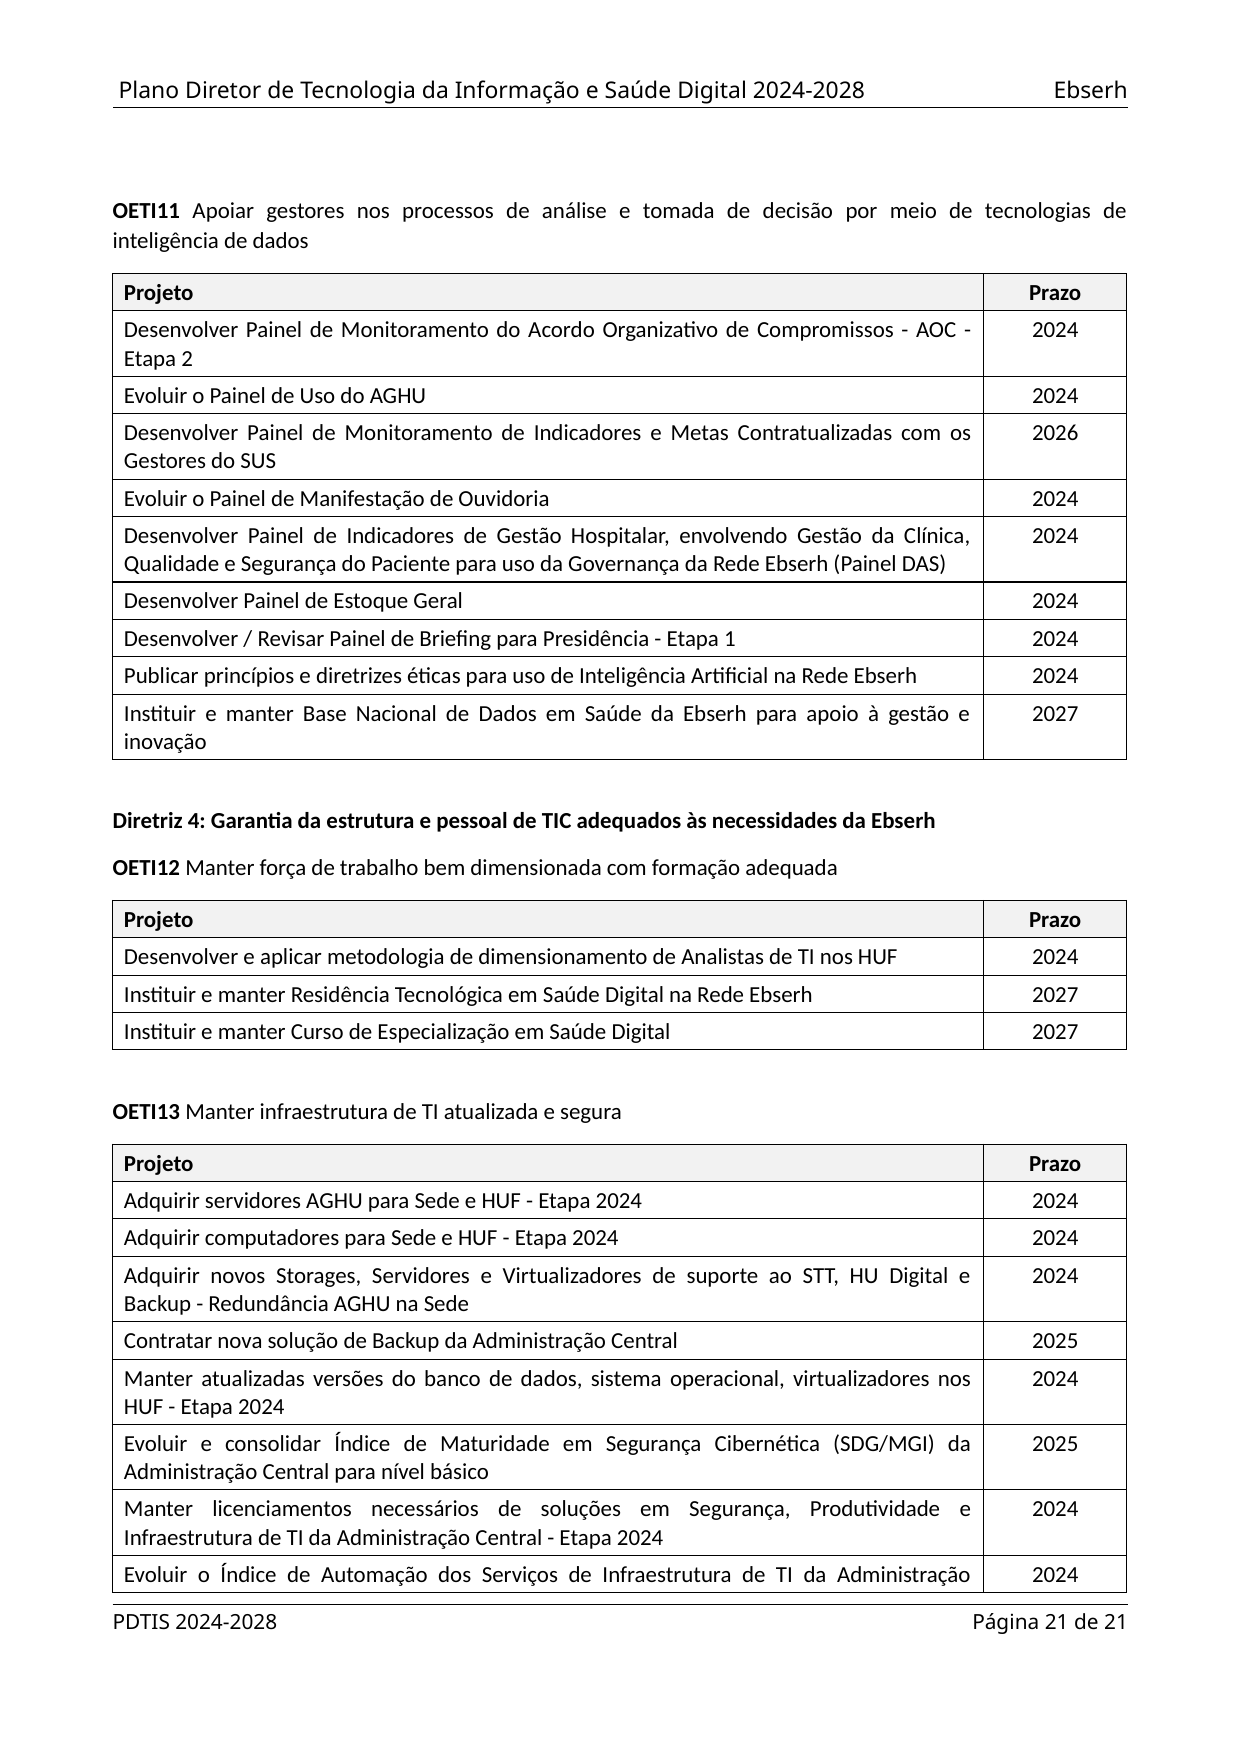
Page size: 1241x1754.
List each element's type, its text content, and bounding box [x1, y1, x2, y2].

table_cell 2027 [984, 695, 1126, 759]
table_header Projeto [113, 901, 983, 937]
table_cell 2025 [984, 1322, 1126, 1358]
table_cell 2024 [984, 1257, 1126, 1321]
table_cell Manter licenciamentos necessários de soluções em Segurança, Produtividade e Infraestrutura de TI da Administração Central - Etapa 2024 [113, 1490, 983, 1555]
table_cell Adquirir novos Storages, Servidores e Virtualizadores de suporte ao STT, HU Digital e Backup - Redundância AGHU na Sede [113, 1257, 983, 1321]
table_cell 2024 [984, 1219, 1126, 1256]
text OETI13 Manter infraestrutura de TI atualizada e segura [112, 1097, 1128, 1125]
table_cell Desenvolver Painel de Monitoramento de Indicadores e Metas Contratualizadas com os Gestores do SUS [113, 414, 983, 479]
table_header Projeto [113, 1145, 983, 1181]
table_cell Evoluir o Painel de Uso do AGHU [113, 377, 983, 413]
table_cell 2024 [984, 480, 1126, 516]
table_cell Desenvolver Painel de Indicadores de Gestão Hospitalar, envolvendo Gestão da Clínica, Qualidade e Segurança do Paciente para uso da Governança da Rede Ebserh (Painel DAS) [113, 517, 983, 581]
table_cell 2024 [984, 1182, 1126, 1218]
table_cell Desenvolver e aplicar metodologia de dimensionamento de Analistas de TI nos HUF [113, 938, 983, 974]
table_header Prazo [984, 901, 1126, 937]
table_cell Instituir e manter Base Nacional de Dados em Saúde da Ebserh para apoio à gestão e inovação [113, 695, 983, 759]
table_cell 2024 [984, 583, 1126, 619]
text OETI11 Apoiar gestores nos processos de análise e tomada de decisão por meio de tecnologias de inteligência de dados [112, 197, 1128, 254]
table_cell 2027 [984, 1013, 1126, 1049]
table_cell Evoluir e consolidar Índice de Maturidade em Segurança Cibernética (SDG/MGI) da Administração Central para nível básico [113, 1425, 983, 1489]
table_cell 2024 [984, 1556, 1126, 1592]
table_cell Adquirir servidores AGHU para Sede e HUF - Etapa 2024 [113, 1182, 983, 1218]
table_cell Desenvolver Painel de Monitoramento do Acordo Organizativo de Compromissos - AOC - Etapa 2 [113, 311, 983, 376]
table_cell 2026 [984, 414, 1126, 479]
table_cell Contratar nova solução de Backup da Administração Central [113, 1322, 983, 1358]
text Diretriz 4: Garantia da estrutura e pessoal de TIC adequados às necessidades da Ebserh [112, 807, 1128, 835]
table_cell 2024 [984, 1360, 1126, 1424]
table_cell Adquirir computadores para Sede e HUF - Etapa 2024 [113, 1219, 983, 1256]
text OETI12 Manter força de trabalho bem dimensionada com formação adequada [112, 853, 1128, 881]
table_cell 2024 [984, 517, 1126, 581]
table_cell Evoluir o Índice de Automação dos Serviços de Infraestrutura de TI da Administração [113, 1556, 983, 1592]
table_cell Evoluir o Painel de Manifestação de Ouvidoria [113, 480, 983, 516]
table_cell 2024 [984, 311, 1126, 376]
table_cell 2024 [984, 620, 1126, 656]
table_header Prazo [984, 1145, 1126, 1181]
table_cell 2027 [984, 976, 1126, 1012]
table_cell Instituir e manter Residência Tecnológica em Saúde Digital na Rede Ebserh [113, 976, 983, 1012]
table_header Projeto [113, 274, 983, 310]
table_cell 2024 [984, 1490, 1126, 1555]
table_cell 2024 [984, 377, 1126, 413]
table_cell Desenvolver Painel de Estoque Geral [113, 583, 983, 619]
table_cell 2024 [984, 657, 1126, 694]
table_cell Publicar princípios e diretrizes éticas para uso de Inteligência Artificial na Rede Ebserh [113, 657, 983, 694]
table_cell Manter atualizadas versões do banco de dados, sistema operacional, virtualizadores nos HUF - Etapa 2024 [113, 1360, 983, 1424]
table_cell 2024 [984, 938, 1126, 974]
table_cell 2025 [984, 1425, 1126, 1489]
table_header Prazo [984, 274, 1126, 310]
table_cell Desenvolver / Revisar Painel de Briefing para Presidência - Etapa 1 [113, 620, 983, 656]
table_cell Instituir e manter Curso de Especialização em Saúde Digital [113, 1013, 983, 1049]
